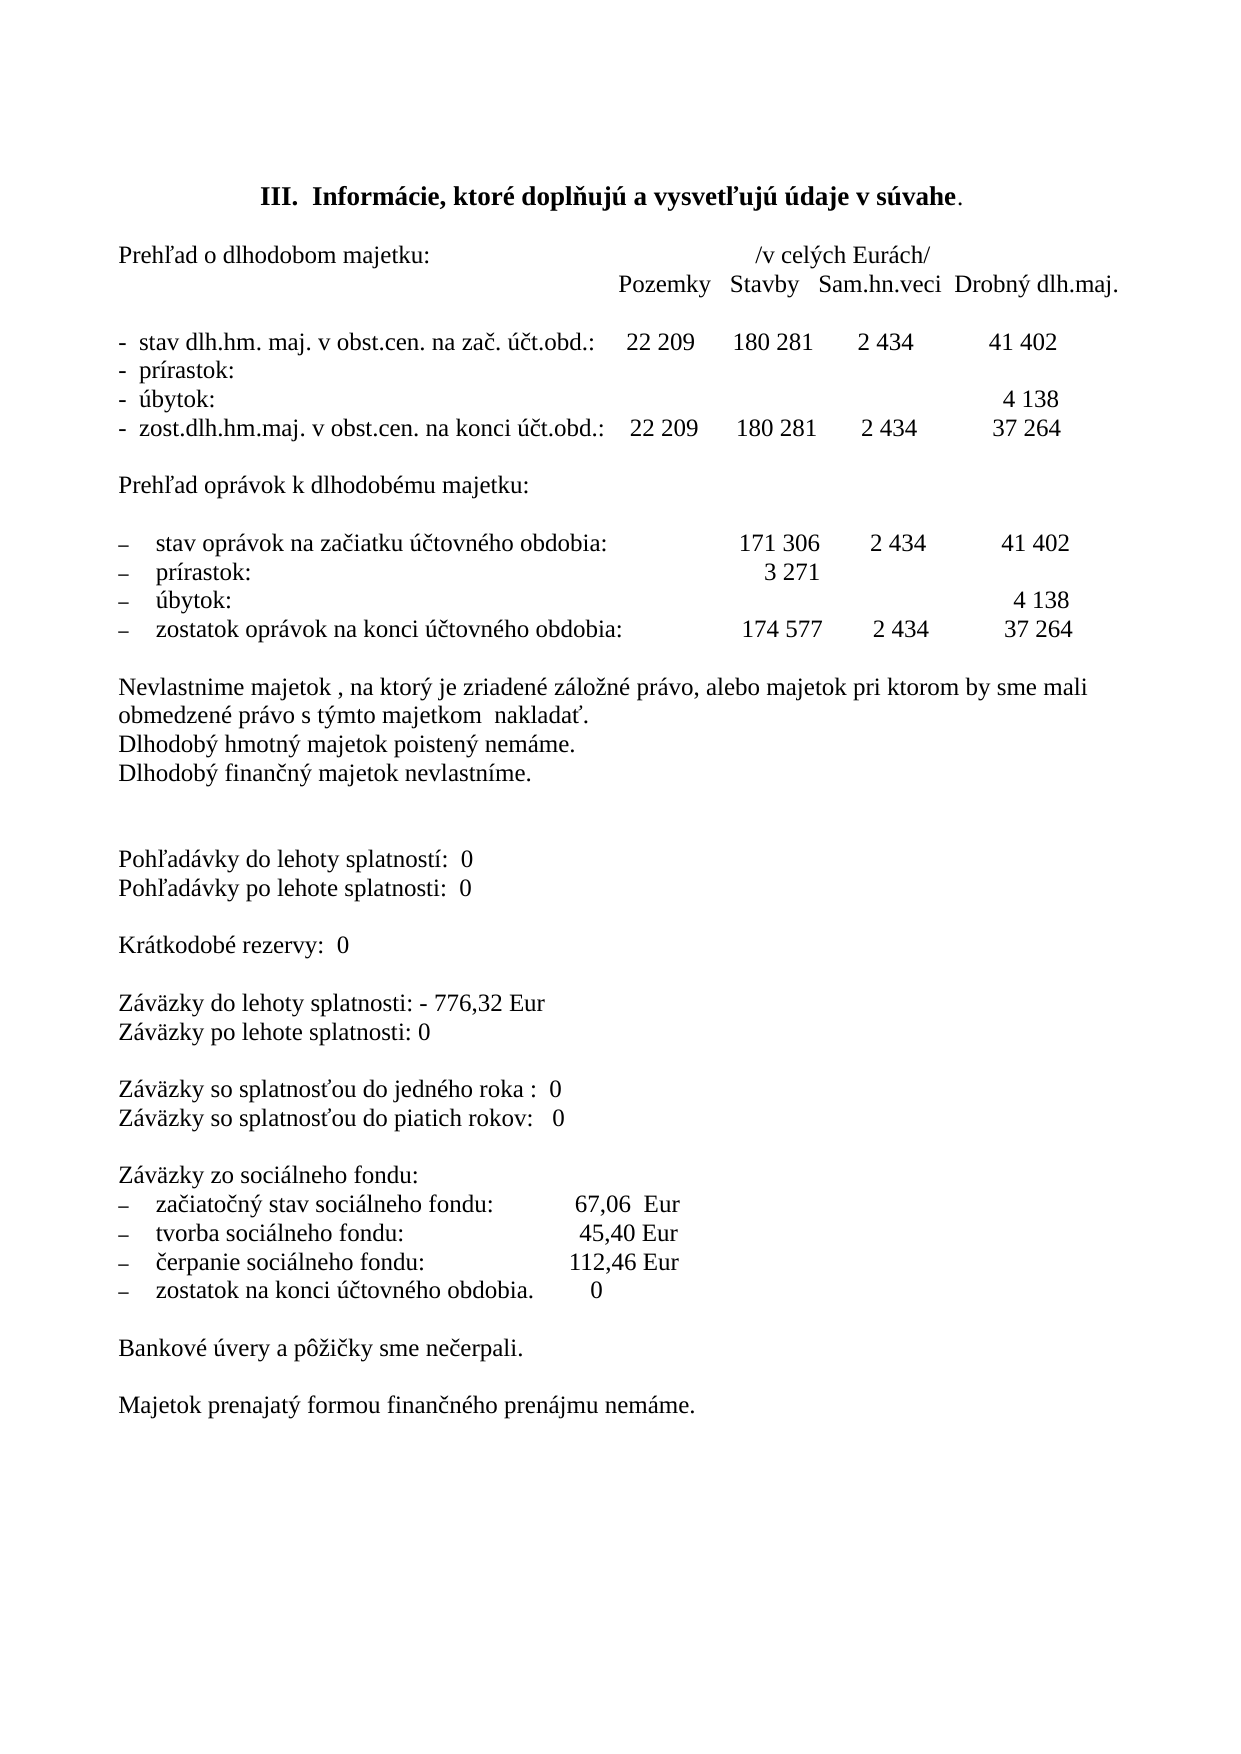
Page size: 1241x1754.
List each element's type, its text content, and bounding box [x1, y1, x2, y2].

text Pohľadávky do lehoty splatností: 0 [118, 844, 1122, 873]
list stav oprávok na začiatku účtovného obdobia: 171 306 2 434 41 402 [118, 528, 1122, 557]
text - úbytok: 4 138 [118, 384, 1122, 413]
text obmedzené právo s týmto majetkom nakladať. [118, 700, 1122, 729]
text Majetok prenajatý formou finančného prenájmu nemáme. [118, 1390, 1122, 1419]
text Dlhodobý hmotný majetok poistený nemáme. [118, 729, 1122, 758]
text Nevlastnime majetok , na ktorý je zriadené záložné právo, alebo majetok pri ktorom by sme mali [118, 672, 1122, 700]
list úbytok: 4 138 [118, 585, 1122, 614]
text Záväzky zo sociálneho fondu: [118, 1160, 1122, 1189]
text Záväzky so splatnosťou do jedného roka : 0 [118, 1074, 1122, 1103]
list tvorba sociálneho fondu: 45,40 Eur [118, 1218, 1122, 1247]
text III. Informácie, ktoré doplňujú a vysvetľujú údaje v súvahe. [118, 180, 1122, 212]
list zostatok na konci účtovného obdobia. 0 [118, 1275, 1122, 1304]
text Pozemky Stavby Sam.hn.veci Drobný dlh.maj. [118, 269, 1122, 298]
text Prehľad o dlhodobom majetku: /v celých Eurách/ [118, 240, 1122, 269]
text Záväzky so splatnosťou do piatich rokov: 0 [118, 1103, 1122, 1132]
list začiatočný stav sociálneho fondu: 67,06 Eur [118, 1189, 1122, 1218]
text - stav dlh.hm. maj. v obst.cen. na zač. účt.obd.: 22 209 180 281 2 434 41 402 [118, 327, 1122, 355]
list zostatok oprávok na konci účtovného obdobia: 174 577 2 434 37 264 [118, 614, 1122, 643]
text Dlhodobý finančný majetok nevlastníme. [118, 758, 1122, 787]
text - prírastok: [118, 355, 1122, 384]
text Záväzky do lehoty splatnosti: - 776,32 Eur [118, 988, 1122, 1017]
text Pohľadávky po lehote splatnosti: 0 [118, 873, 1122, 902]
text - zost.dlh.hm.maj. v obst.cen. na konci účt.obd.: 22 209 180 281 2 434 37 264 [118, 413, 1122, 442]
text Krátkodobé rezervy: 0 [118, 930, 1122, 959]
list čerpanie sociálneho fondu: 112,46 Eur [118, 1247, 1122, 1275]
text Bankové úvery a pôžičky sme nečerpali. [118, 1333, 1122, 1362]
text Záväzky po lehote splatnosti: 0 [118, 1017, 1122, 1045]
list prírastok: 3 271 [118, 557, 1122, 585]
text Prehľad oprávok k dlhodobému majetku: [118, 470, 1122, 499]
